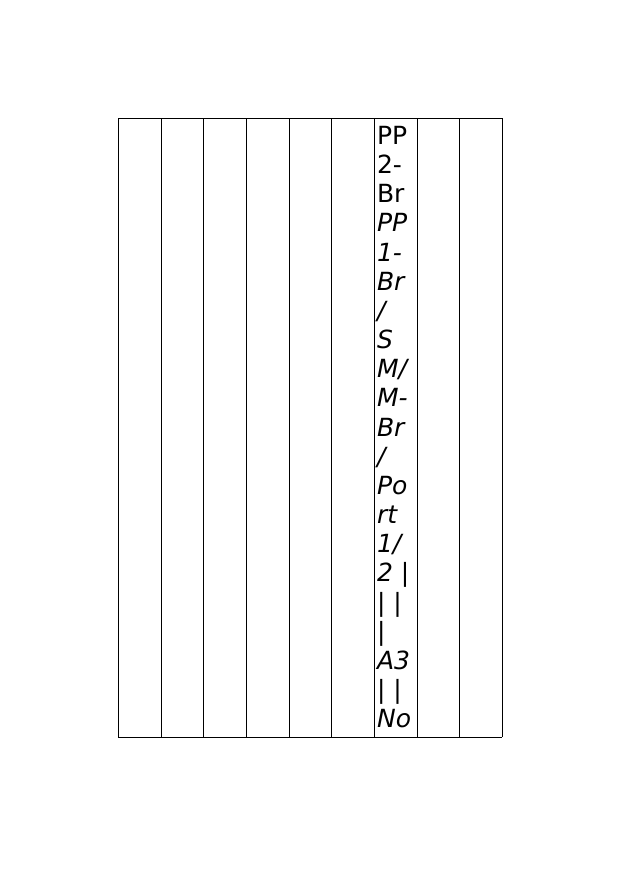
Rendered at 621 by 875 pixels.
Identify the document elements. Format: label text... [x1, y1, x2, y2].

table_cell [204, 119, 246, 737]
table_cell [162, 119, 203, 737]
table_cell PP2-BrPP1-Br/SM/M-Br / Port 1/2 | | | | A3 | | No [375, 119, 417, 737]
table_cell [247, 119, 289, 737]
table_cell [290, 119, 331, 737]
table_cell [418, 119, 459, 737]
table_cell [119, 119, 161, 737]
table_cell [332, 119, 374, 737]
table_cell [460, 119, 502, 737]
